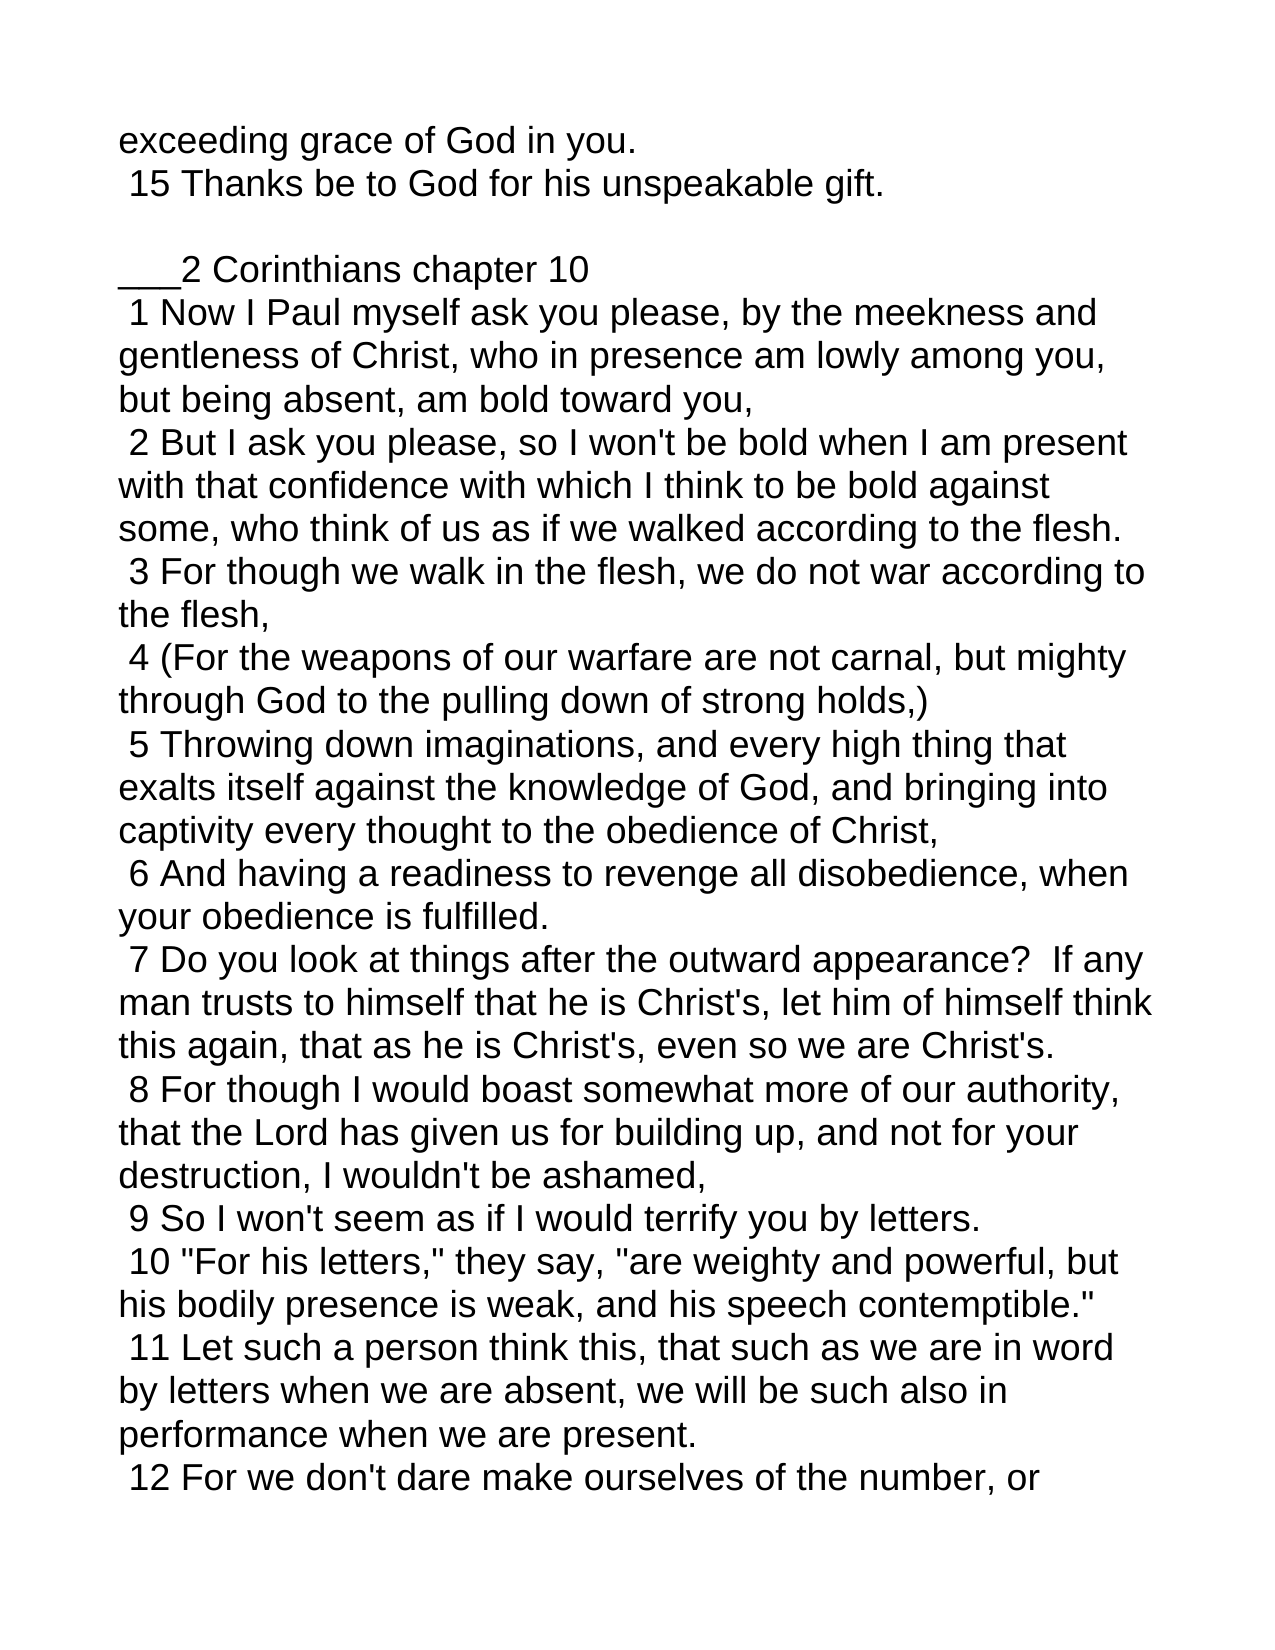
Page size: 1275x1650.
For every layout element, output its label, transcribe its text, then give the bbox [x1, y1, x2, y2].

text 9 So I won't seem as if I would terrify you by letters. [118, 1196, 1157, 1239]
text 7 Do you look at things after the outward appearance? If any man trusts to himself that he is Christ's, let him of himself think this again, that as he is Christ's, even so we are Christ's. [118, 937, 1157, 1067]
text 15 Thanks be to God for his unspeakable gift. [118, 161, 1157, 204]
text 8 For though I would boast somewhat more of our authority, that the Lord has given us for building up, and not for your destruction, I wouldn't be ashamed, [118, 1067, 1157, 1196]
text 4 (For the weapons of our warfare are not carnal, but mighty through God to the pulling down of strong holds,) [118, 636, 1157, 722]
text 5 Throwing down imaginations, and every high thing that exalts itself against the knowledge of God, and bringing into captivity every thought to the obedience of Christ, [118, 722, 1157, 851]
text 12 For we don't dare make ourselves of the number, or [118, 1455, 1157, 1498]
text ___2 Corinthians chapter 10 [118, 247, 1157, 291]
text 11 Let such a person think this, that such as we are in word by letters when we are absent, we will be such also in performance when we are present. [118, 1326, 1157, 1455]
text 10 "For his letters," they say, "are weighty and powerful, but his bodily presence is weak, and his speech contemptible." [118, 1239, 1157, 1326]
text 6 And having a readiness to revenge all disobedience, when your obedience is fulfilled. [118, 851, 1157, 937]
text 2 But I ask you please, so I won't be bold when I am present with that confidence with which I think to be bold against some, who think of us as if we walked according to the flesh. [118, 420, 1157, 549]
text exceeding grace of God in you. [118, 118, 1157, 161]
text 3 For though we walk in the flesh, we do not war according to the flesh, [118, 549, 1157, 636]
text 1 Now I Paul myself ask you please, by the meekness and gentleness of Christ, who in presence am lowly among you, but being absent, am bold toward you, [118, 291, 1157, 420]
